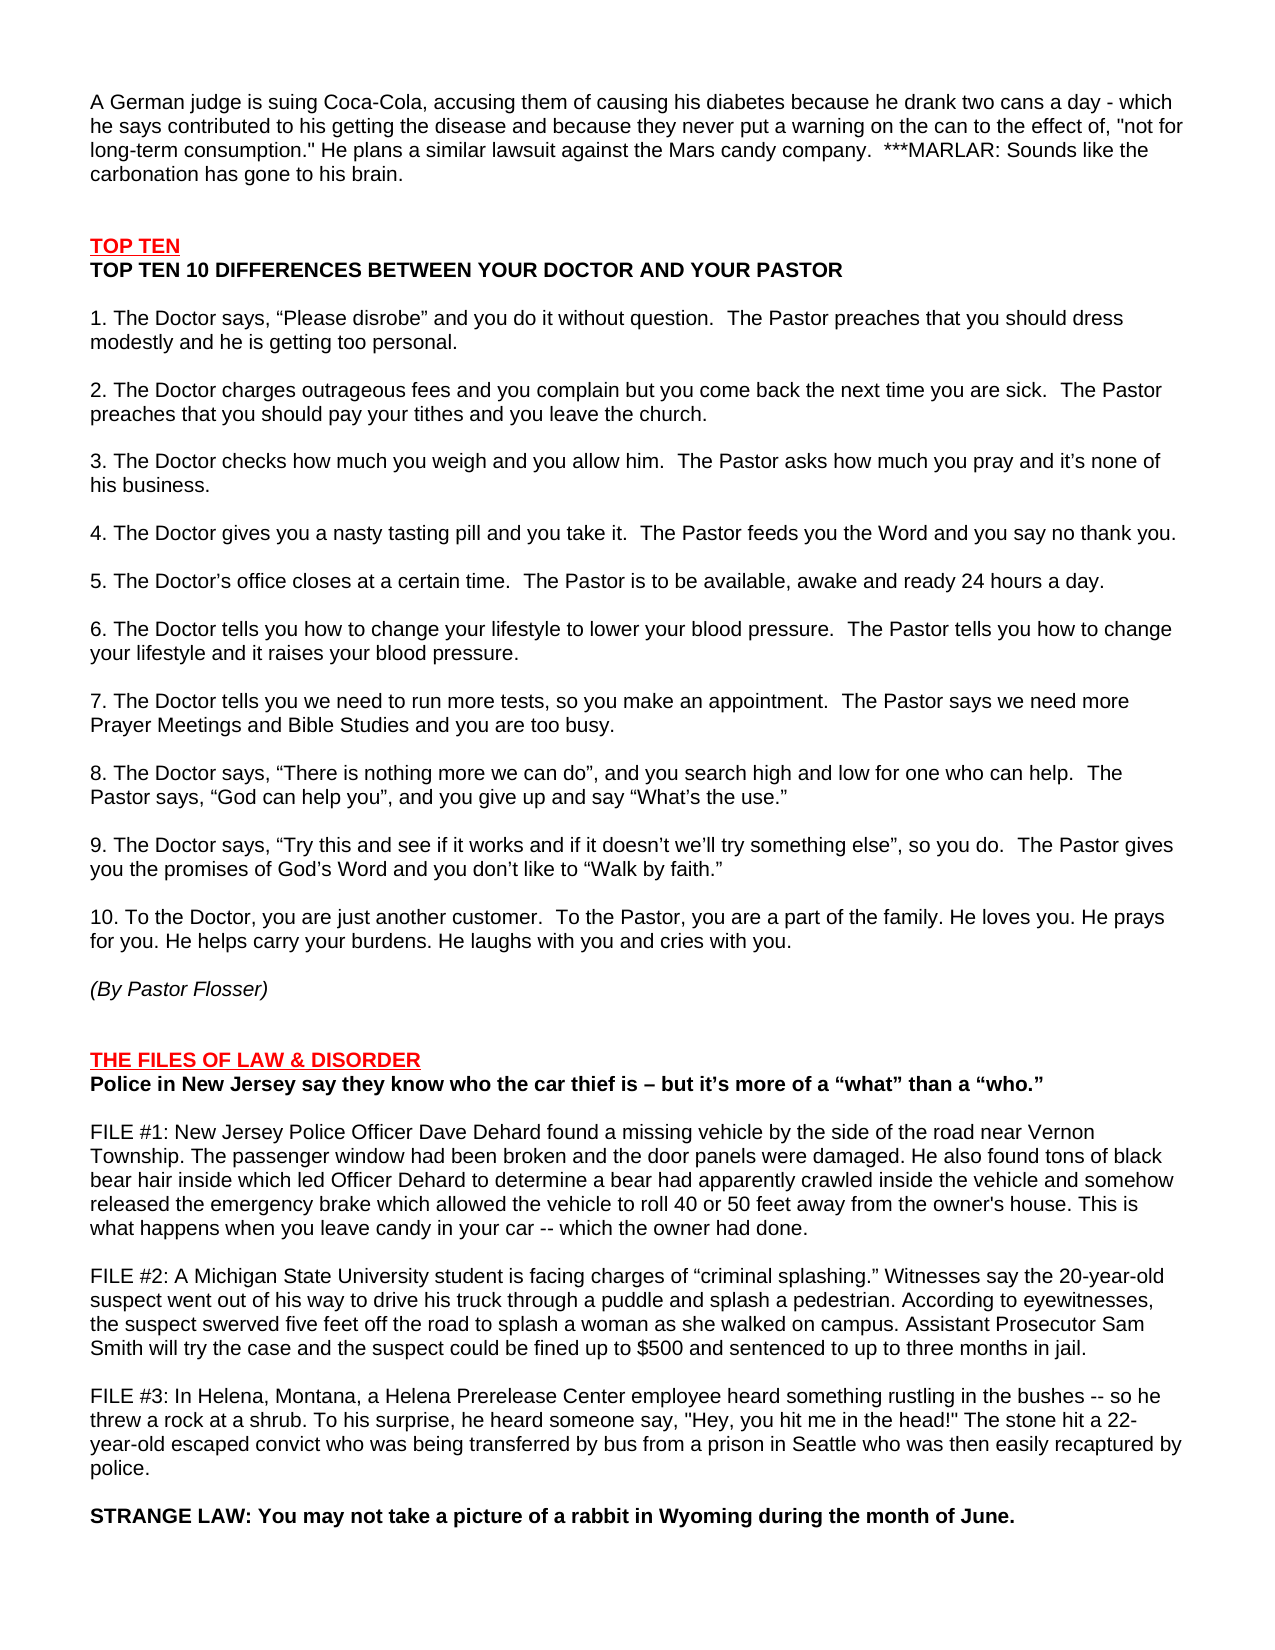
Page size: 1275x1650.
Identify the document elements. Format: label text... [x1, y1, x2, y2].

text TOP TEN [90, 234, 1185, 258]
text 1. The Doctor says, “Please disrobe” and you do it without question. The Pastor preaches that you should dress modestly and he is getting too personal. [90, 306, 1185, 353]
text 10. To the Doctor, you are just another customer. To the Pastor, you are a part of the family. He loves you. He prays for you. He helps carry your burdens. He laughs with you and cries with you. [90, 904, 1185, 952]
list FILE #1: New Jersey Police Officer Dave Dehard found a missing vehicle by the side of the road near Vernon Township. The passenger window had been broken and the door panels were damaged. He also found tons of black bear hair inside which led Officer Dehard to determine a bear had apparently crawled inside the vehicle and somehow released the emergency brake which allowed the vehicle to roll 40 or 50 feet away from the owner's house. This is what happens when you leave candy in your car -- which the owner had done. [90, 1120, 1185, 1240]
text 7. The Doctor tells you we need to run more tests, so you make an appointment. The Pastor says we need more Prayer Meetings and Bible Studies and you are too busy. [90, 689, 1185, 737]
text 6. The Doctor tells you how to change your lifestyle to lower your blood pressure. The Pastor tells you how to change your lifestyle and it raises your blood pressure. [90, 617, 1185, 665]
text THE FILES OF LAW & DISORDER [90, 1048, 1185, 1072]
text Police in New Jersey say they know who the car thief is – but it’s more of a “what” than a “who.” [90, 1072, 1185, 1096]
list FILE #2: A Michigan State University student is facing charges of “criminal splashing.” Witnesses say the 20-year-old suspect went out of his way to drive his truck through a puddle and splash a pedestrian. According to eyewitnesses, the suspect swerved five feet off the road to splash a woman as she walked on campus. Assistant Prosecutor Sam Smith will try the case and the suspect could be fined up to $500 and sentenced to up to three months in jail. [90, 1264, 1185, 1360]
list FILE #3: In Helena, Montana, a Helena Prerelease Center employee heard something rustling in the bushes -- so he threw a rock at a shrub. To his surprise, he heard someone say, "Hey, you hit me in the head!" The stone hit a 22-year-old escaped convict who was being transferred by bus from a prison in Seattle who was then easily recaptured by police. [90, 1384, 1185, 1479]
text 2. The Doctor charges outrageous fees and you complain but you come back the next time you are sick. The Pastor preaches that you should pay your tithes and you leave the church. [90, 377, 1185, 425]
text 4. The Doctor gives you a nasty tasting pill and you take it. The Pastor feeds you the Word and you say no thank you. [90, 521, 1185, 545]
text (By Pastor Flosser) [90, 976, 1185, 1000]
text 8. The Doctor says, “There is nothing more we can do”, and you search high and low for one who can help. The Pastor says, “God can help you”, and you give up and say “What’s the use.” [90, 761, 1185, 809]
text TOP TEN 10 DIFFERENCES BETWEEN YOUR DOCTOR AND YOUR PASTOR [90, 258, 1185, 282]
text 9. The Doctor says, “Try this and see if it works and if it doesn’t we’ll try something else”, so you do. The Pastor gives you the promises of God’s Word and you don’t like to “Walk by faith.” [90, 833, 1185, 881]
text 3. The Doctor checks how much you weigh and you allow him. The Pastor asks how much you pray and it’s none of his business. [90, 449, 1185, 497]
text A German judge is suing Coca-Cola, accusing them of causing his diabetes because he drank two cans a day - which he says contributed to his getting the disease and because they never put a warning on the can to the effect of, "not for long-term consumption." He plans a similar lawsuit against the Mars candy company. ***MARLAR: Sounds like the carbonation has gone to his brain. [90, 90, 1185, 186]
list STRANGE LAW: You may not take a picture of a rabbit in Wyoming during the month of June. [90, 1503, 1185, 1527]
text 5. The Doctor’s office closes at a certain time. The Pastor is to be available, awake and ready 24 hours a day. [90, 569, 1185, 593]
